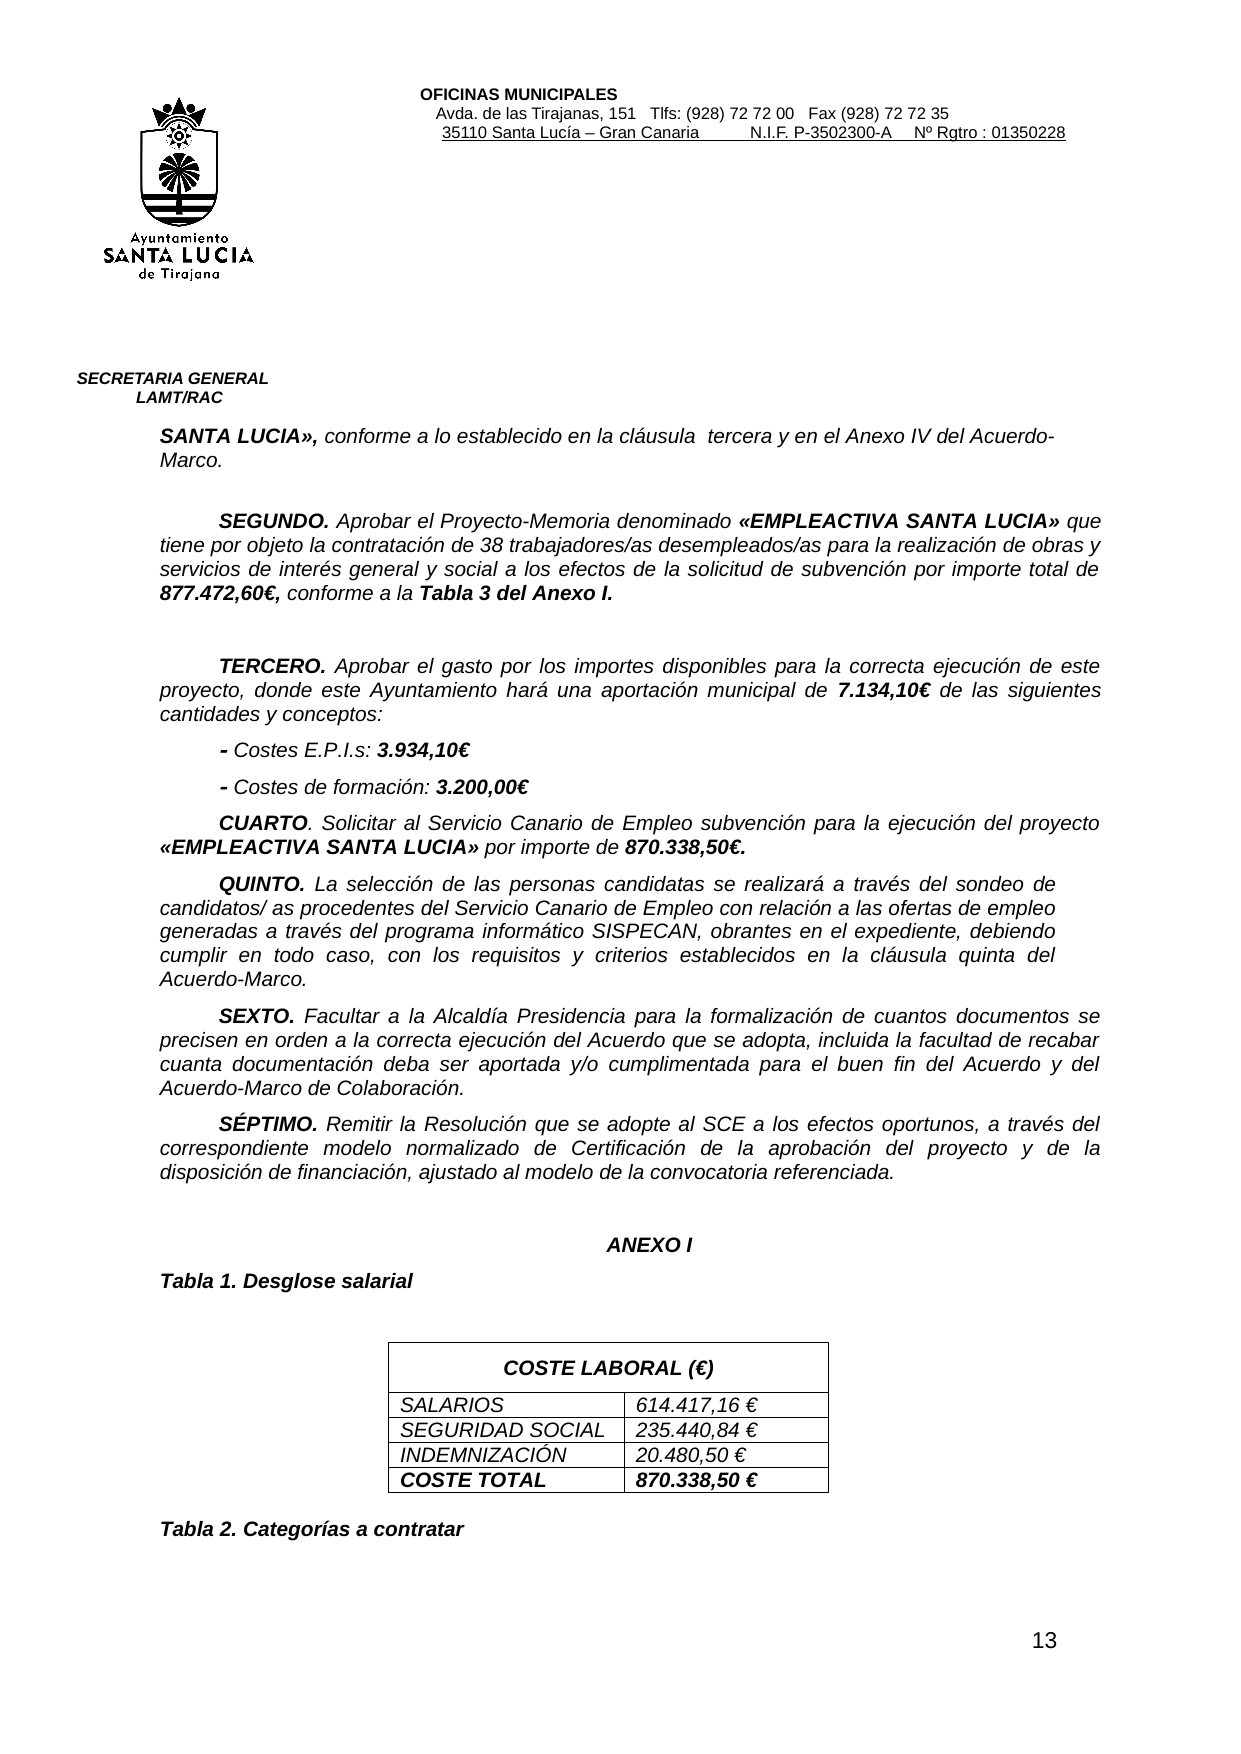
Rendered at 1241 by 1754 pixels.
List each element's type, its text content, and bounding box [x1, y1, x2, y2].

table_cell 870.338,50 € [625, 1468, 828, 1492]
picture [75, 67, 282, 307]
text ANEXO I [159, 1233, 1101, 1257]
text QUINTO. La selección de las personas candidatas se realizará a través del sondeo de candidatos/ as procedentes del Servicio Canario de Empleo con relación a las ofertas de empleo generadas a través del programa informático SISPECAN, obrantes en el expediente, debiendo cumplir en todo caso, con los requisitos y criterios establecidos en la cláusula quinta del Acuerdo-Marco. [159, 871, 1057, 991]
text Tabla 2. Categorías a contratar [159, 1517, 1057, 1541]
text SEXTO. Facultar a la Alcaldía Presidencia para la formalización de cuantos documentos se precisen en orden a la correcta ejecución del Acuerdo que se adopta, incluida la facultad de recabar cuanta documentación deba ser aportada y/o cumplimentada para el buen fin del Acuerdo y del Acuerdo-Marco de Colaboración. [159, 1004, 1101, 1099]
text Tabla 1. Desglose salarial [159, 1269, 1101, 1293]
table_cell 20.480,50 € [625, 1443, 828, 1467]
table_cell SEGURIDAD SOCIAL [389, 1418, 624, 1442]
table_cell SALARIOS [389, 1393, 624, 1417]
text TERCERO. Aprobar el gasto por los importes disponibles para la correcta ejecución de este proyecto, donde este Ayuntamiento hará una aportación municipal de 7.134,10€ de las siguientes cantidades y conceptos: [159, 653, 1101, 725]
table_cell 614.417,16 € [625, 1393, 828, 1417]
text PRIMERO. Aprobar la adhesión al Acuerdo Marco de colaboración entre el SCE y la FECAM para el desarrollo de tareas de utilidad y de reinserción en el marco del Programa de Empleo Social para el período 2025-2026, en todos sus términos, mediante la firma y presentación de la solicitud de la citada subvención por importe de 870.338,50€ destinados a los costes laborales del personal a contratar para la ejecución del proyecto «EMPLEACTIVA SANTA LUCIA», conforme a lo establecido en la cláusula tercera y en el Anexo IV del Acuerdo-Marco. [159, 337, 1057, 472]
list Costes E.P.I.s: 3.934,10€ [159, 738, 1057, 762]
text CUARTO. Solicitar al Servicio Canario de Empleo subvención para la ejecución del proyecto «EMPLEACTIVA SANTA LUCIA» por importe de 870.338,50€. [159, 811, 1101, 859]
table_cell COSTE TOTAL [389, 1468, 624, 1492]
text SEGUNDO. Aprobar el Proyecto-Memoria denominado «EMPLEACTIVA SANTA LUCIA» que tiene por objeto la contratación de 38 trabajadores/as desempleados/as para la realización de obras y servicios de interés general y social a los efectos de la solicitud de subvención por importe total de 877.472,60€, conforme a la Tabla 3 del Anexo I. [159, 509, 1101, 604]
table_cell INDEMNIZACIÓN [389, 1443, 624, 1467]
table_cell 235.440,84 € [625, 1418, 828, 1442]
table_header COSTE LABORAL (€) [389, 1343, 828, 1392]
text SÉPTIMO. Remitir la Resolución que se adopte al SCE a los efectos oportunos, a través del correspondiente modelo normalizado de Certificación de la aprobación del proyecto y de la disposición de financiación, ajustado al modelo de la convocatoria referenciada. [159, 1112, 1101, 1184]
list Costes de formación: 3.200,00€ [159, 774, 1057, 798]
